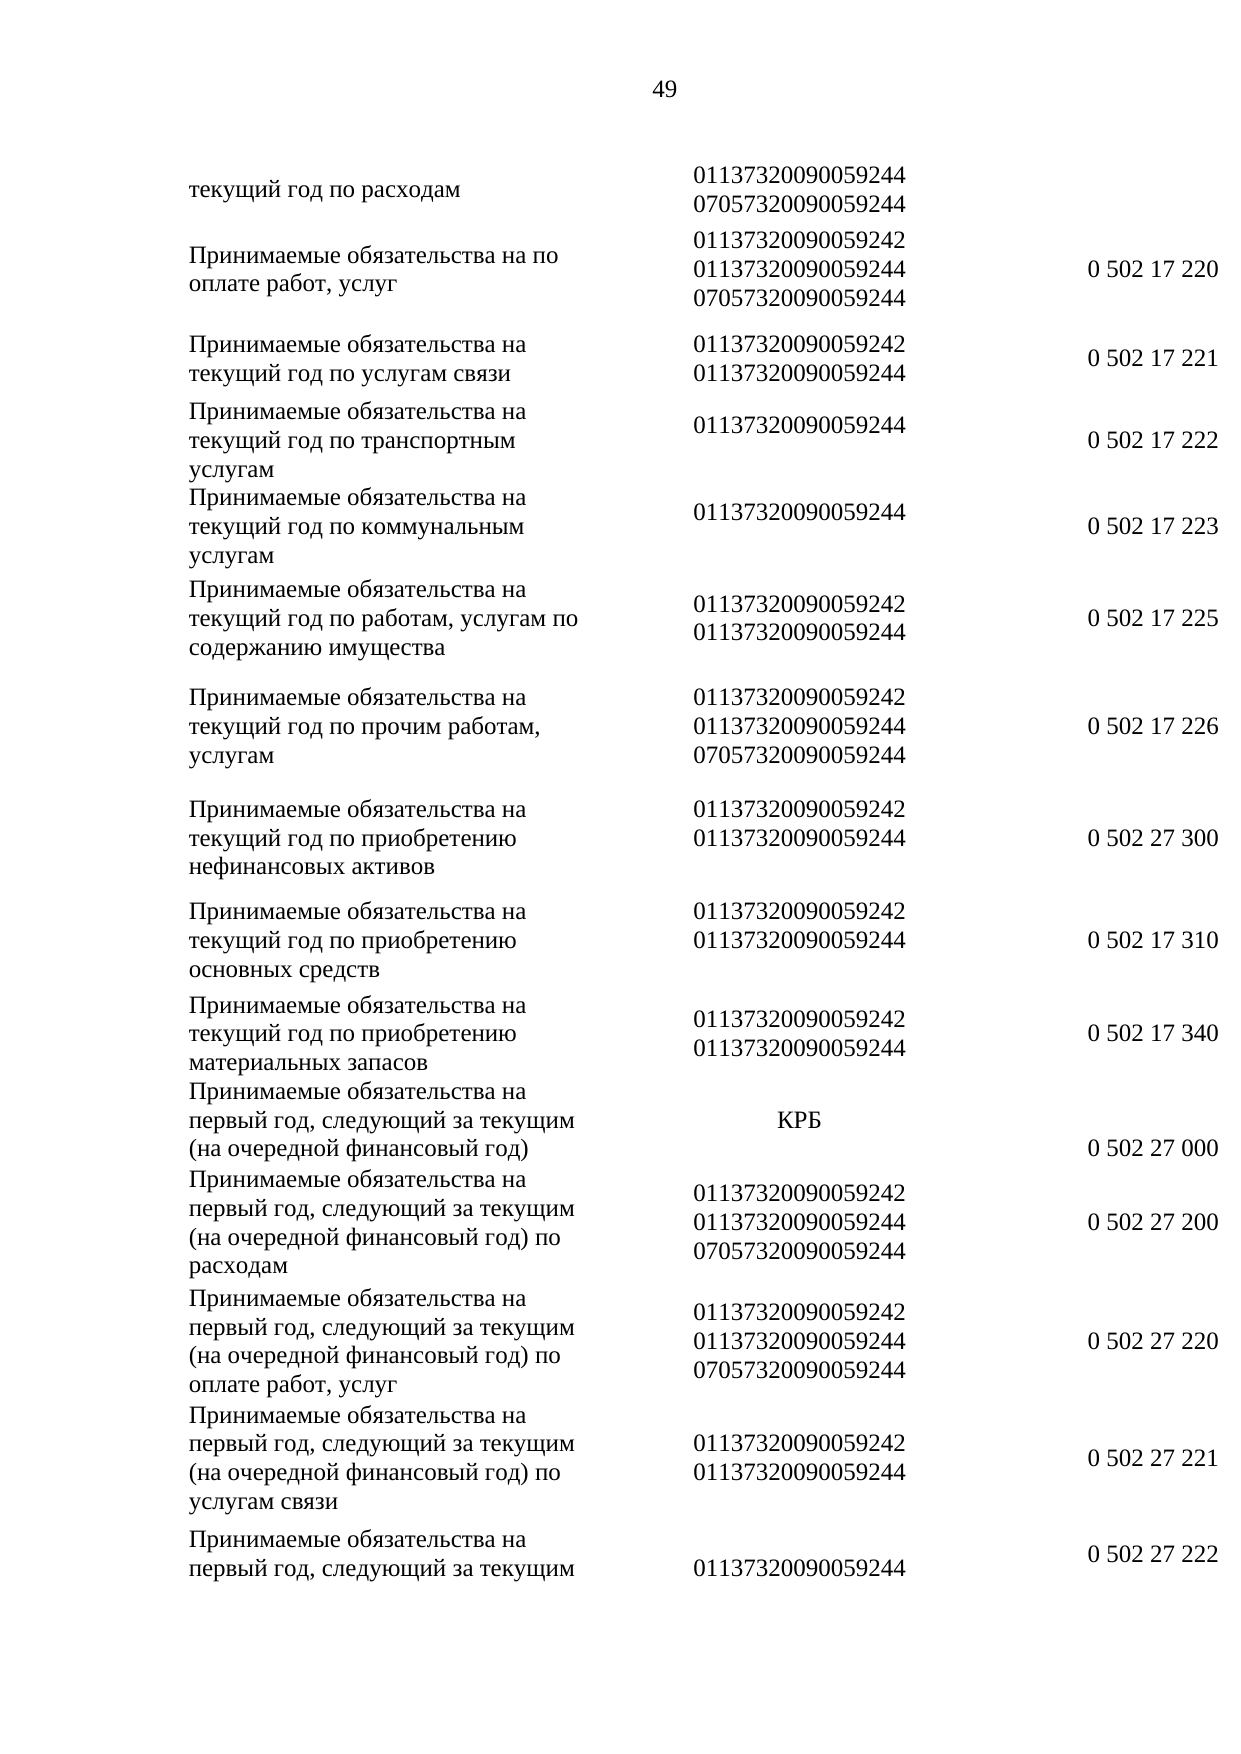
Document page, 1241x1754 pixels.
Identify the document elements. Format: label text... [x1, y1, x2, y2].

table_cell 0 502 17 222 [985, 396, 1240, 482]
table_cell 01137320090059242 01137320090059244 07057320090059244 [616, 1162, 985, 1281]
table_cell 0 502 17 223 [985, 483, 1240, 569]
table_cell 01137320090059242 01137320090059244 [616, 1400, 985, 1515]
table_cell Принимаемые обязательства на текущий год по работам, услугам по содержанию имущества [177, 569, 616, 666]
table_cell 0 502 17 340 [985, 990, 1240, 1076]
table_cell Принимаемые обязательства на текущий год по транспортным услугам [177, 396, 616, 482]
table_cell Принимаемые обязательства на первый год, следующий за текущим (на очередной финансовый год) по расходам [177, 1162, 616, 1281]
table_cell Принимаемые обязательства на первый год, следующий за текущим (на очередной финансовый год) [177, 1076, 616, 1162]
table_cell 01137320090059242 01137320090059244 07057320090059244 [616, 1281, 985, 1400]
table_cell 01137320090059244 [616, 483, 985, 569]
table_cell 01137320090059244 07057320090059244 [616, 160, 985, 217]
table_cell 0 502 27 200 [985, 1162, 1240, 1281]
table_cell Принимаемые обязательства на текущий год по прочим работам, услугам [177, 666, 616, 785]
table_cell Принимаемые обязательства на текущий год по услугам связи [177, 320, 616, 396]
table_cell 0 502 17 221 [985, 320, 1240, 396]
table_cell Принимаемые обязательства на текущий год по приобретению основных средств [177, 889, 616, 990]
table_cell 0 502 17 310 [985, 889, 1240, 990]
table_cell Принимаемые обязательства на первый год, следующий за текущим (на очередной финансовый год) по услугам связи [177, 1400, 616, 1515]
table_cell 01137320090059242 01137320090059244 07057320090059244 [616, 218, 985, 320]
table_cell 01137320090059242 01137320090059244 [616, 320, 985, 396]
table_cell Принимаемые обязательства на текущий год по приобретению материальных запасов [177, 990, 616, 1076]
table_cell 01137320090059242 01137320090059244 [616, 569, 985, 666]
table_cell Принимаемые обязательства на текущий год по коммунальным услугам [177, 483, 616, 569]
table_cell 0 502 17 220 [985, 218, 1240, 320]
table_cell КРБ [616, 1076, 985, 1162]
table_cell 01137320090059242 01137320090059244 [616, 990, 985, 1076]
table_cell 0 502 27 220 [985, 1281, 1240, 1400]
table_cell 0 502 27 000 [985, 1076, 1240, 1162]
table_cell Принимаемые обязательства на текущий год по приобретению нефинансовых активов [177, 785, 616, 889]
table_cell 01137320090059242 01137320090059244 [616, 889, 985, 990]
table_cell 01137320090059242 01137320090059244 [616, 785, 985, 889]
table_cell 0 502 27 300 [985, 785, 1240, 889]
table_cell Принимаемые обязательства на первый год, следующий за текущим (на очередной финансовый год) по оплате работ, услуг [177, 1281, 616, 1400]
table_cell 0 502 17 226 [985, 666, 1240, 785]
table_cell текущий год по расходам [177, 160, 616, 217]
table_cell 01137320090059244 [616, 1515, 985, 1591]
table_cell 0 502 27 221 [985, 1400, 1240, 1515]
table_cell Принимаемые обязательства на по оплате работ, услуг [177, 218, 616, 320]
table_cell 01137320090059242 01137320090059244 07057320090059244 [616, 666, 985, 785]
table_cell Принимаемые обязательства на первый год, следующий за текущим [177, 1515, 616, 1591]
table_cell [985, 160, 1240, 217]
table_cell 0 502 27 222 [985, 1515, 1240, 1591]
table_cell 01137320090059244 [616, 396, 985, 482]
table_cell 0 502 17 225 [985, 569, 1240, 666]
